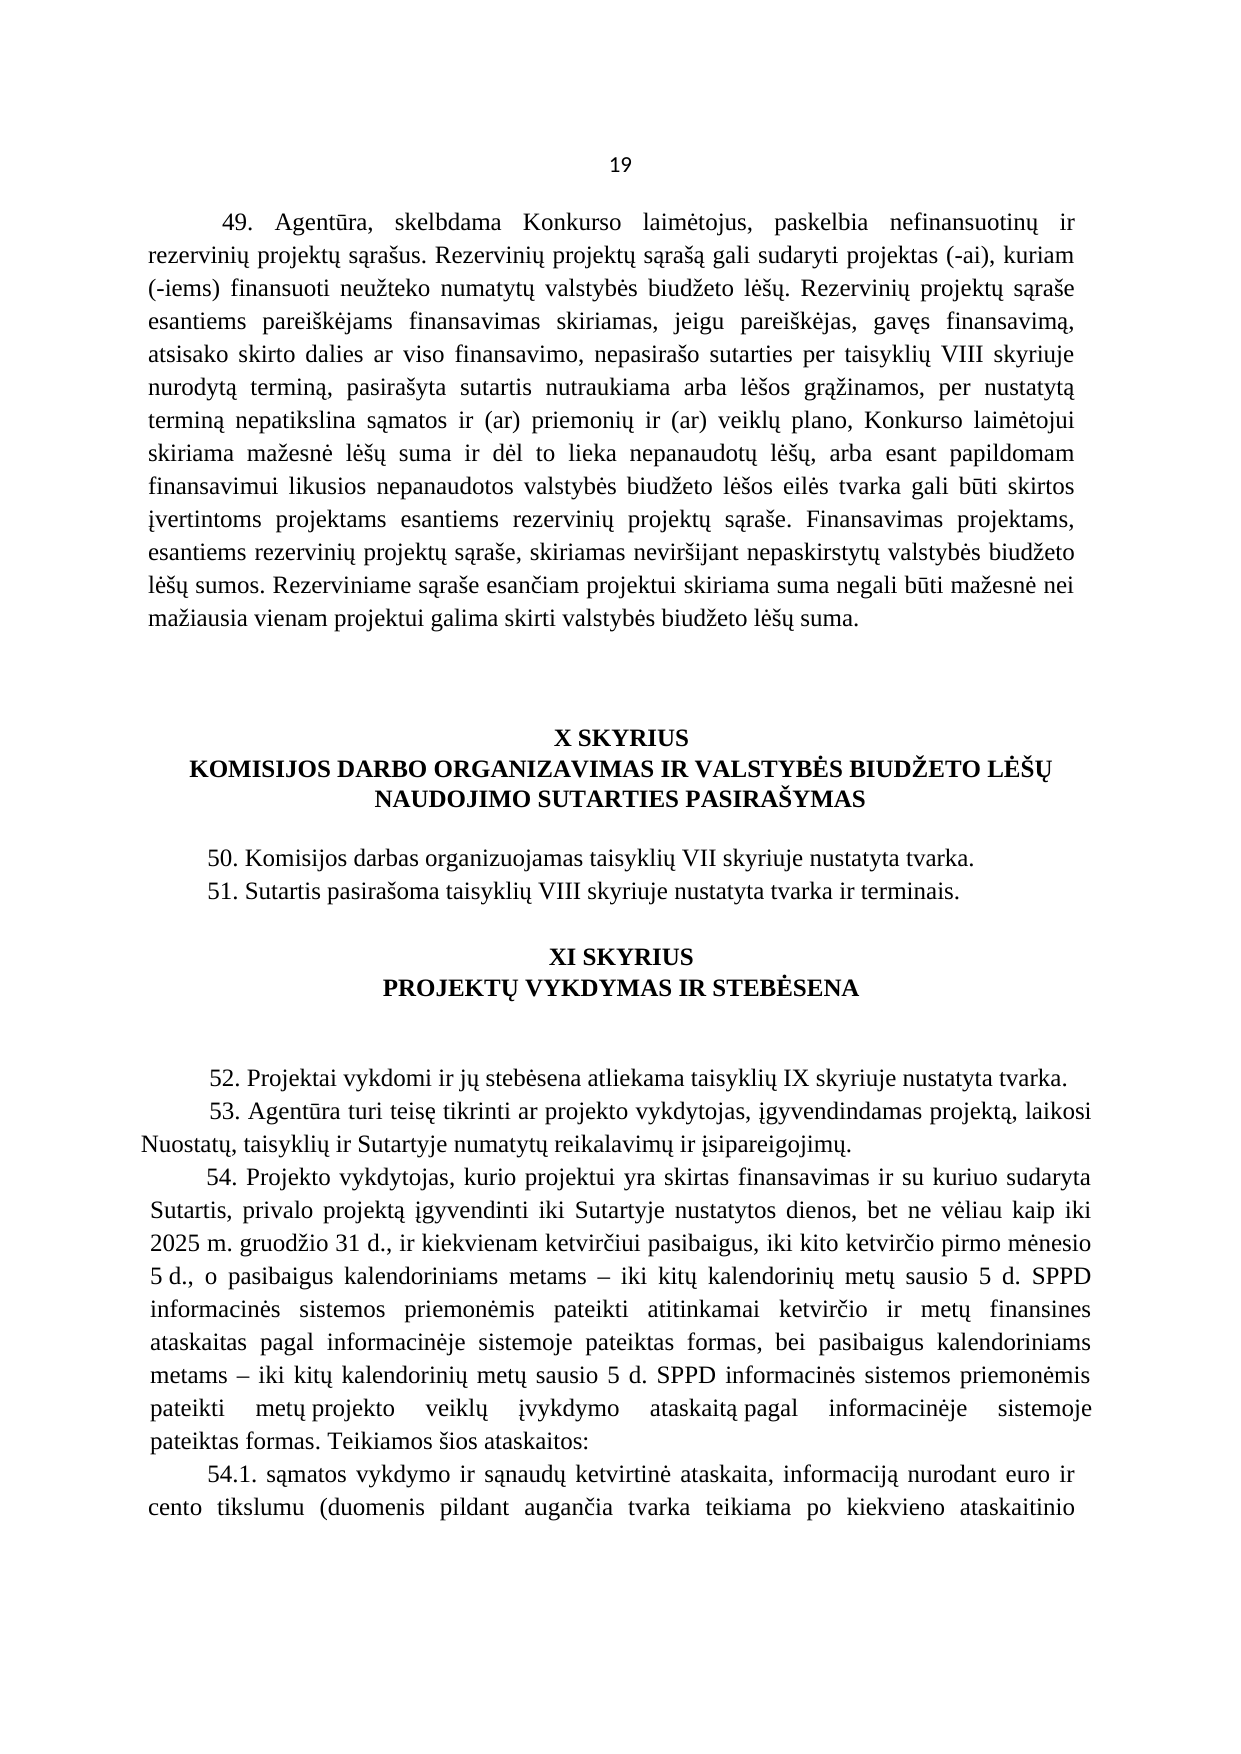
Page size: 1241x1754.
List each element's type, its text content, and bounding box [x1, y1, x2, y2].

text X SKYRIUS [148, 723, 1092, 752]
text 54.1. sąmatos vykdymo ir sąnaudų ketvirtinė ataskaita, informaciją nurodant euro ir cento tikslumu (duomenis pildant augančia tvarka teikiama po kiekvieno ataskaitinio [148, 1459, 1076, 1521]
text XI SKYRIUS [148, 942, 1092, 971]
text 50. Komisijos darbas organizuojamas taisyklių VII skyriuje nustatyta tvarka. [207, 843, 1092, 872]
text 53. Agentūra turi teisę tikrinti ar projekto vykdytojas, įgyvendindamas projektą, laikosi Nuostatų, taisyklių ir Sutartyje numatytų reikalavimų ir įsipareigojimų. [141, 1096, 1092, 1157]
text KOMISIJOS DARBO ORGANIZAVIMAS IR VALSTYBĖS BIUDŽETO LĖŠŲ NAUDOJIMO SUTARTIES PASIRAŠYMAS [148, 754, 1092, 813]
text 51. Sutartis pasirašoma taisyklių VIII skyriuje nustatyta tvarka ir terminais. [148, 876, 1092, 905]
text 52. Projektai vykdomi ir jų stebėsena atliekama taisyklių IX skyriuje nustatyta tvarka. [209, 1063, 1092, 1091]
text 49. Agentūra, skelbdama Konkurso laimėtojus, paskelbia nefinansuotinų ir rezervinių projektų sąrašus. Rezervinių projektų sąrašą gali sudaryti projektas (-ai), kuriam (-iems) finansuoti neužteko numatytų valstybės biudžeto lėšų. Rezervinių projektų sąraše esantiems pareiškėjams finansavimas skiriamas, jeigu pareiškėjas, gavęs finansavimą, atsisako skirto dalies ar viso finansavimo, nepasirašo sutarties per taisyklių VIII skyriuje nurodytą terminą, pasirašyta sutartis nutraukiama arba lėšos grąžinamos, per nustatytą terminą nepatikslina sąmatos ir (ar) priemonių ir (ar) veiklų plano, Konkurso laimėtojui skiriama mažesnė lėšų suma ir dėl to lieka nepanaudotų lėšų, arba esant papildomam finansavimui likusios nepanaudotos valstybės biudžeto lėšos eilės tvarka gali būti skirtos įvertintoms projektams esantiems rezervinių projektų sąraše. Finansavimas projektams, esantiems rezervinių projektų sąraše, skiriamas neviršijant nepaskirstytų valstybės biudžeto lėšų sumos. Rezerviniame sąraše esančiam projektui skiriama suma negali būti mažesnė nei mažiausia vienam projektui galima skirti valstybės biudžeto lėšų suma. [148, 207, 1076, 632]
text 54. Projekto vykdytojas, kurio projektui yra skirtas finansavimas ir su kuriuo sudaryta Sutartis, privalo projektą įgyvendinti iki Sutartyje nustatytos dienos, bet ne vėliau kaip iki 2025 m. gruodžio 31 d., ir kiekvienam ketvirčiui pasibaigus, iki kito ketvirčio pirmo mėnesio 5 d., o pasibaigus kalendoriniams metams – iki kitų kalendorinių metų sausio 5 d. SPPD informacinės sistemos priemonėmis pateikti atitinkamai ketvirčio ir metų finansines ataskaitas pagal informacinėje sistemoje pateiktas formas, bei pasibaigus kalendoriniams metams – iki kitų kalendorinių metų sausio 5 d. SPPD informacinės sistemos priemonėmis pateikti metų projekto veiklų įvykdymo ataskaitą pagal informacinėje sistemoje pateiktas formas. Teikiamos šios ataskaitos: [150, 1162, 1092, 1455]
text PROJEKTŲ VYKDYMAS IR STEBĖSENA [148, 973, 1092, 1002]
